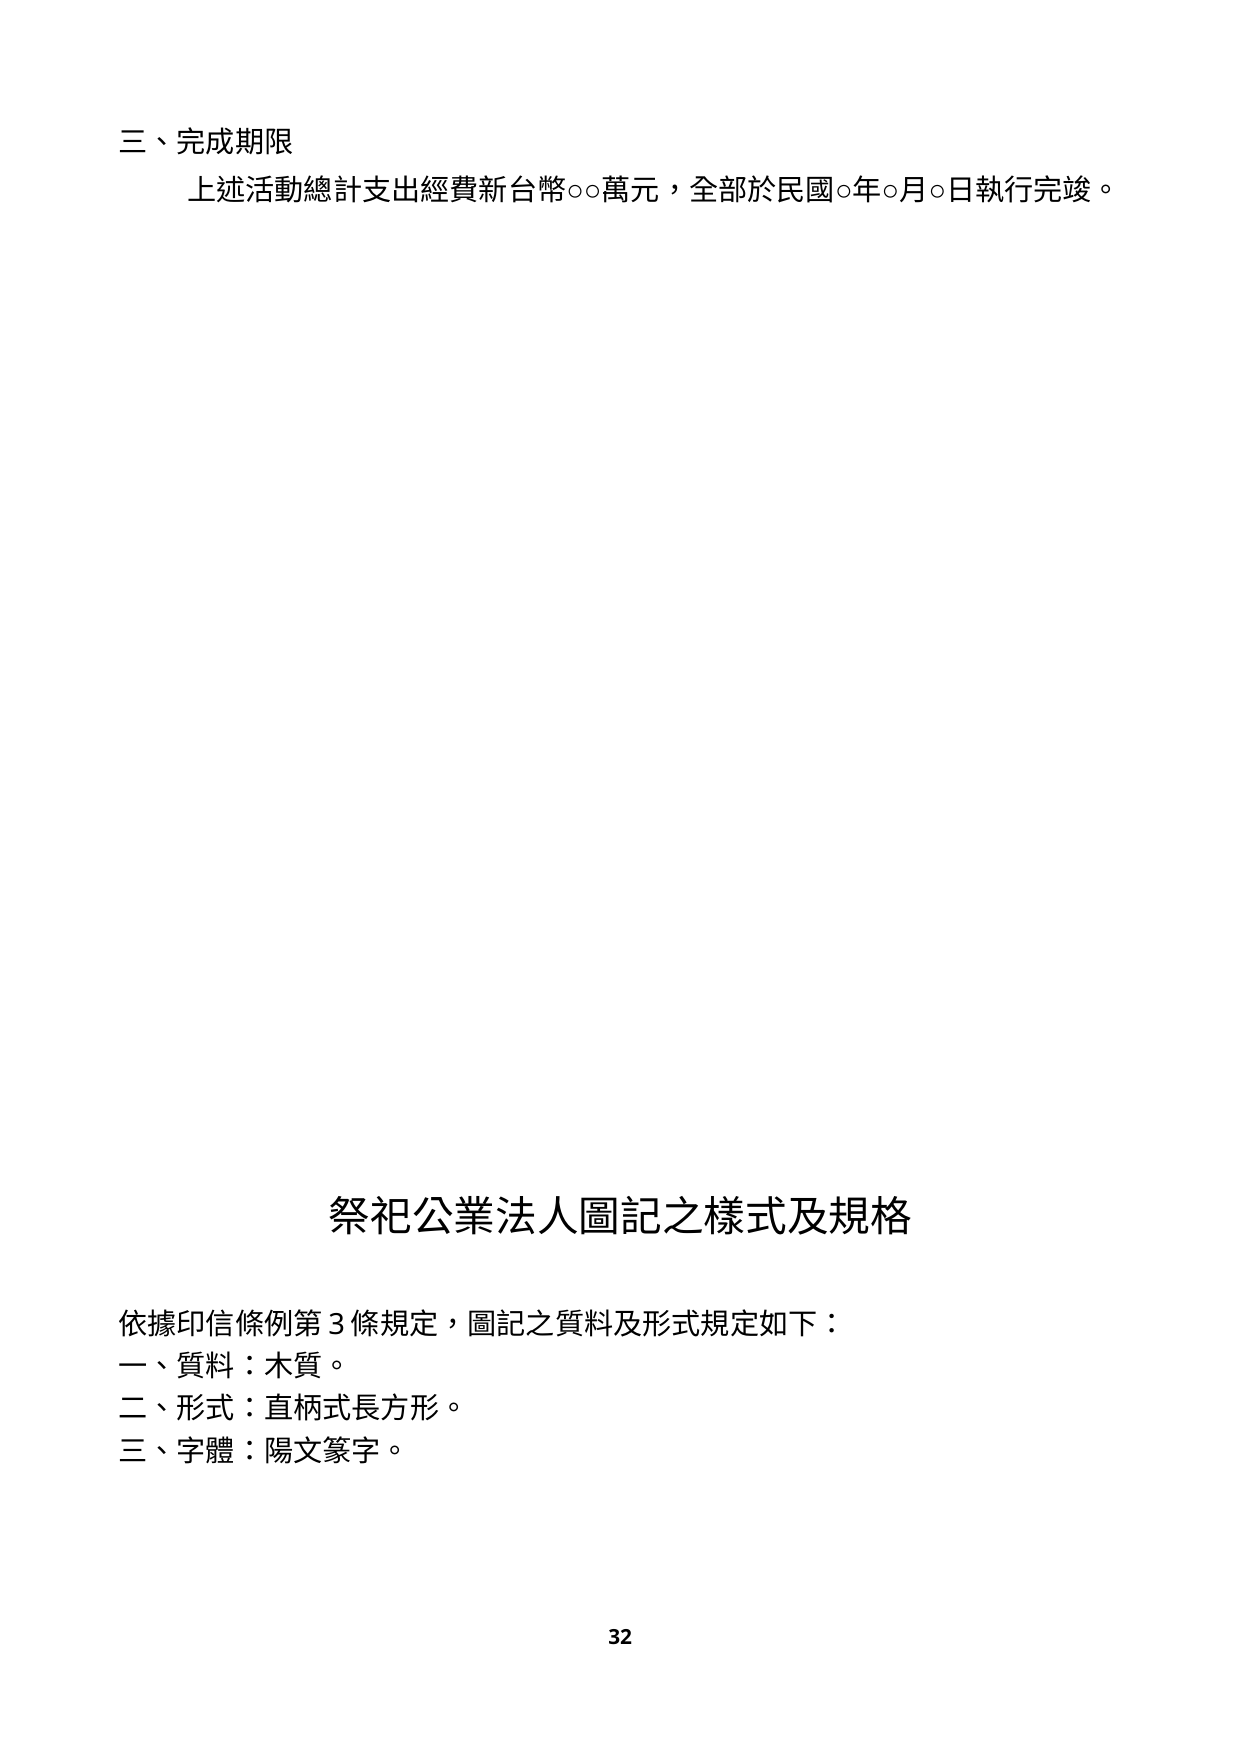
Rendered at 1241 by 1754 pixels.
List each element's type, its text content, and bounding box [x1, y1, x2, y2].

text 三、完成期限 [118, 118, 1122, 160]
text 二、形式：直柄式長方形。 [118, 1385, 1122, 1427]
text 祭祀公業法人圖記之樣式及規格 [118, 1183, 1122, 1243]
text 三、字體：陽文篆字。 [118, 1427, 1122, 1469]
text 上述活動總計支出經費新台幣○○萬元，全部於民國○年○月○日執行完竣。 [187, 167, 1122, 209]
text 依據印信條例第3條規定，圖記之質料及形式規定如下： [118, 1300, 1122, 1343]
text 一、質料：木質。 [118, 1343, 1122, 1385]
